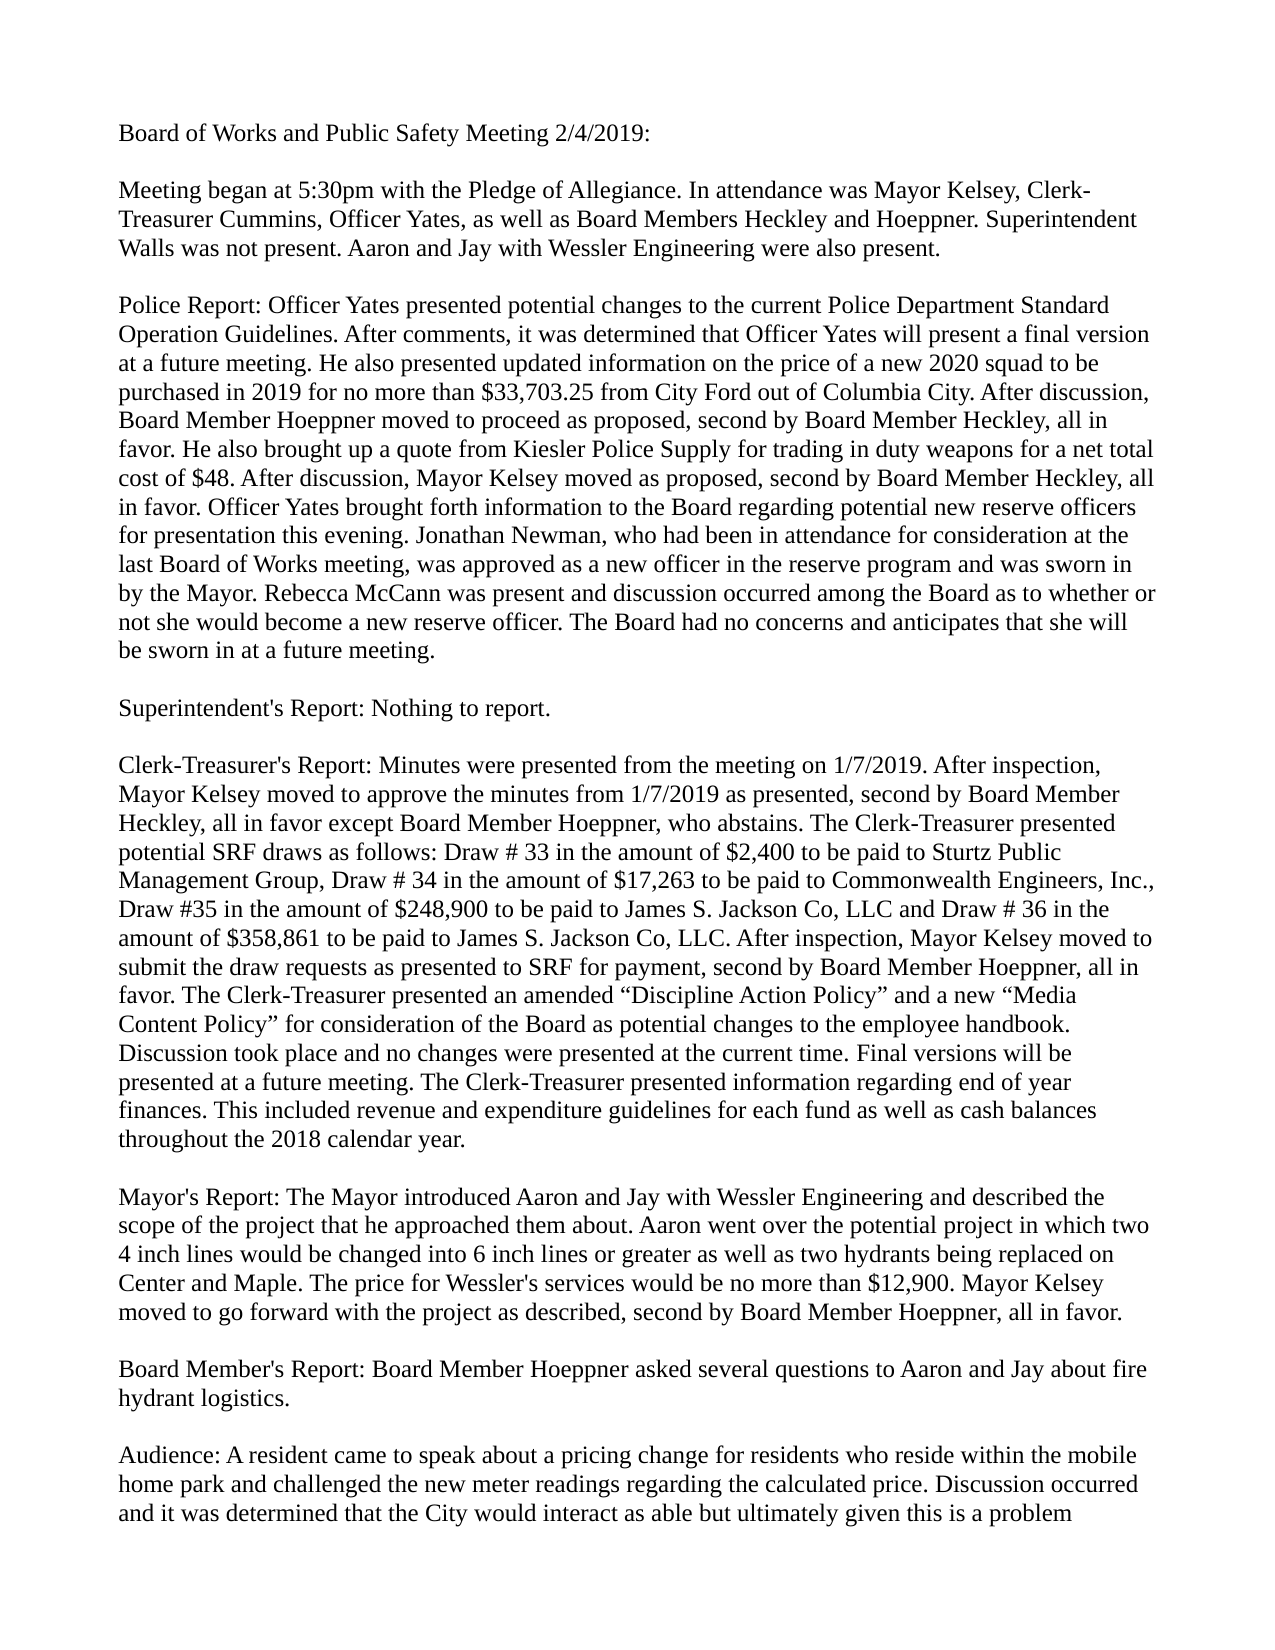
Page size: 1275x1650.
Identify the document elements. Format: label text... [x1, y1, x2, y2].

text Board Member's Report: Board Member Hoeppner asked several questions to Aaron and Jay about fire hydrant logistics. [118, 1354, 1157, 1412]
text Mayor's Report: The Mayor introduced Aaron and Jay with Wessler Engineering and described the scope of the project that he approached them about. Aaron went over the potential project in which two 4 inch lines would be changed into 6 inch lines or greater as well as two hydrants being replaced on Center and Maple. The price for Wessler's services would be no more than $12,900. Mayor Kelsey moved to go forward with the project as described, second by Board Member Hoeppner, all in favor. [118, 1182, 1157, 1326]
text Clerk-Treasurer's Report: Minutes were presented from the meeting on 1/7/2019. After inspection, Mayor Kelsey moved to approve the minutes from 1/7/2019 as presented, second by Board Member Heckley, all in favor except Board Member Hoeppner, who abstains. The Clerk-Treasurer presented potential SRF draws as follows: Draw # 33 in the amount of $2,400 to be paid to Sturtz Public Management Group, Draw # 34 in the amount of $17,263 to be paid to Commonwealth Engineers, Inc., Draw #35 in the amount of $248,900 to be paid to James S. Jackson Co, LLC and Draw # 36 in the amount of $358,861 to be paid to James S. Jackson Co, LLC. After inspection, Mayor Kelsey moved to submit the draw requests as presented to SRF for payment, second by Board Member Hoeppner, all in favor. The Clerk-Treasurer presented an amended “Discipline Action Policy” and a new “Media Content Policy” for consideration of the Board as potential changes to the employee handbook. Discussion took place and no changes were presented at the current time. Final versions will be presented at a future meeting. The Clerk-Treasurer presented information regarding end of year finances. This included revenue and expenditure guidelines for each fund as well as cash balances throughout the 2018 calendar year. [118, 751, 1157, 1153]
text Meeting began at 5:30pm with the Pledge of Allegiance. In attendance was Mayor Kelsey, Clerk-Treasurer Cummins, Officer Yates, as well as Board Members Heckley and Hoeppner. Superintendent Walls was not present. Aaron and Jay with Wessler Engineering were also present. [118, 176, 1157, 262]
text Board of Works and Public Safety Meeting 2/4/2019: [118, 118, 1157, 147]
text Police Report: Officer Yates presented potential changes to the current Police Department Standard Operation Guidelines. After comments, it was determined that Officer Yates will present a final version at a future meeting. He also presented updated information on the price of a new 2020 squad to be purchased in 2019 for no more than $33,703.25 from City Ford out of Columbia City. After discussion, Board Member Hoeppner moved to proceed as proposed, second by Board Member Heckley, all in favor. He also brought up a quote from Kiesler Police Supply for trading in duty weapons for a net total cost of $48. After discussion, Mayor Kelsey moved as proposed, second by Board Member Heckley, all in favor. Officer Yates brought forth information to the Board regarding potential new reserve officers for presentation this evening. Jonathan Newman, who had been in attendance for consideration at the last Board of Works meeting, was approved as a new officer in the reserve program and was sworn in by the Mayor. Rebecca McCann was present and discussion occurred among the Board as to whether or not she would become a new reserve officer. The Board had no concerns and anticipates that she will be sworn in at a future meeting. [118, 291, 1157, 664]
text Audience: A resident came to speak about a pricing change for residents who reside within the mobile home park and challenged the new meter readings regarding the calculated price. Discussion occurred and it was determined that the City would interact as able but ultimately given this is a problem [118, 1441, 1157, 1527]
text Superintendent's Report: Nothing to report. [118, 693, 1157, 722]
